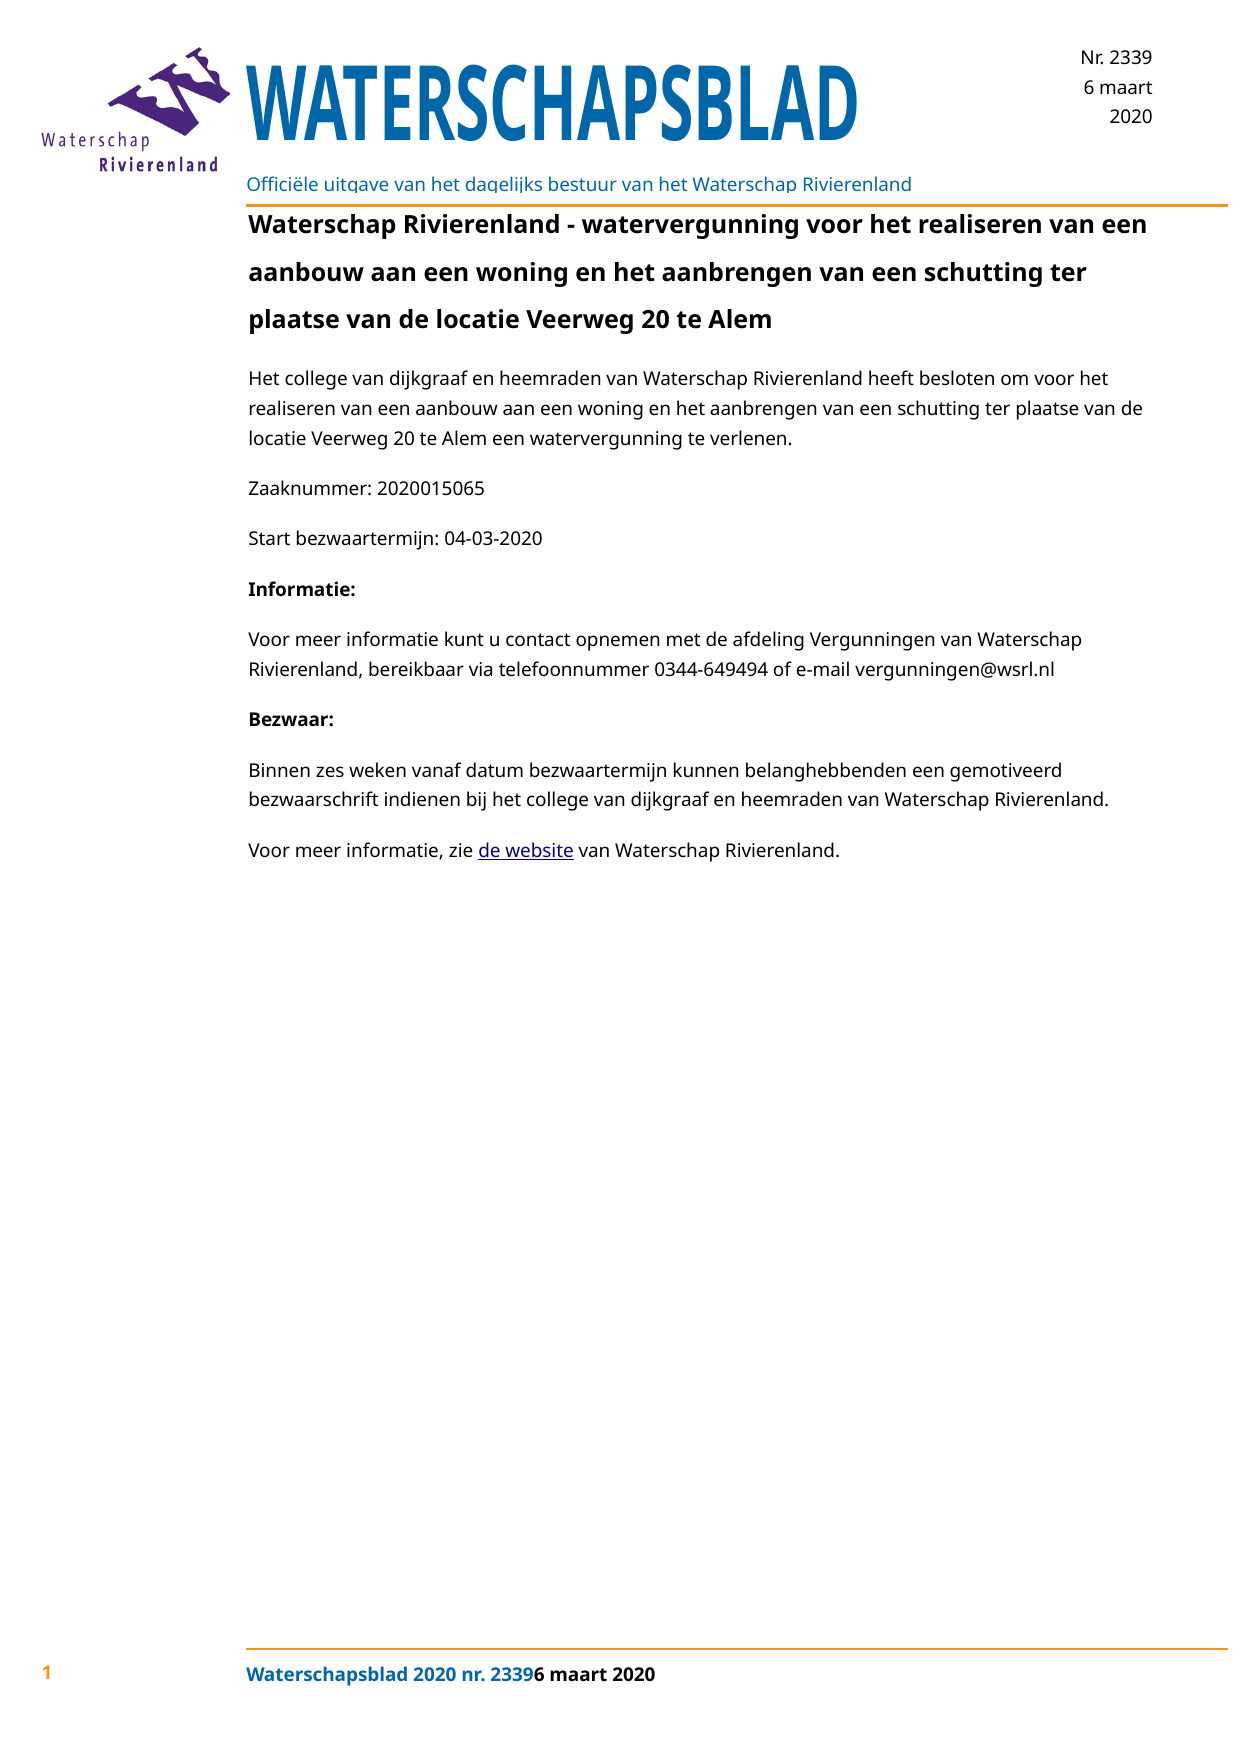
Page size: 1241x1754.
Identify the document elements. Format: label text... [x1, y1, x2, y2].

text Informatie: [248, 576, 1152, 602]
picture [41, 47, 231, 172]
text Bezwaar: [248, 706, 1152, 732]
text Waterschap Rivierenland - watervergunning voor het realiseren van een aanbouw aan een woning en het aanbrengen van een schutting ter plaatse van de locatie Veerweg 20 te Alem [248, 207, 1152, 336]
text Binnen zes weken vanaf datum bezwaartermijn kunnen belanghebbenden een gemotiveerd bezwaarschrift indienen bij het college van dijkgraaf en heemraden van Waterschap Rivierenland. [248, 757, 1152, 812]
text Voor meer informatie kunt u contact opnemen met de afdeling Vergunningen van Waterschap Rivierenland, bereikbaar via telefoonnummer 0344-649494 of e-mail vergunningen@wsrl.nl [248, 626, 1152, 682]
text Zaaknummer: 2020015065 [248, 475, 1152, 501]
text Voor meer informatie, zie de website van Waterschap Rivierenland. [248, 837, 1152, 862]
text Start bezwaartermijn: 04-03-2020 [248, 526, 1152, 551]
text Het college van dijkgraaf en heemraden van Waterschap Rivierenland heeft besloten om voor het realiseren van een aanbouw aan een woning en het aanbrengen van een schutting ter plaatse van de locatie Veerweg 20 te Alem een watervergunning te verlenen. [248, 366, 1152, 450]
